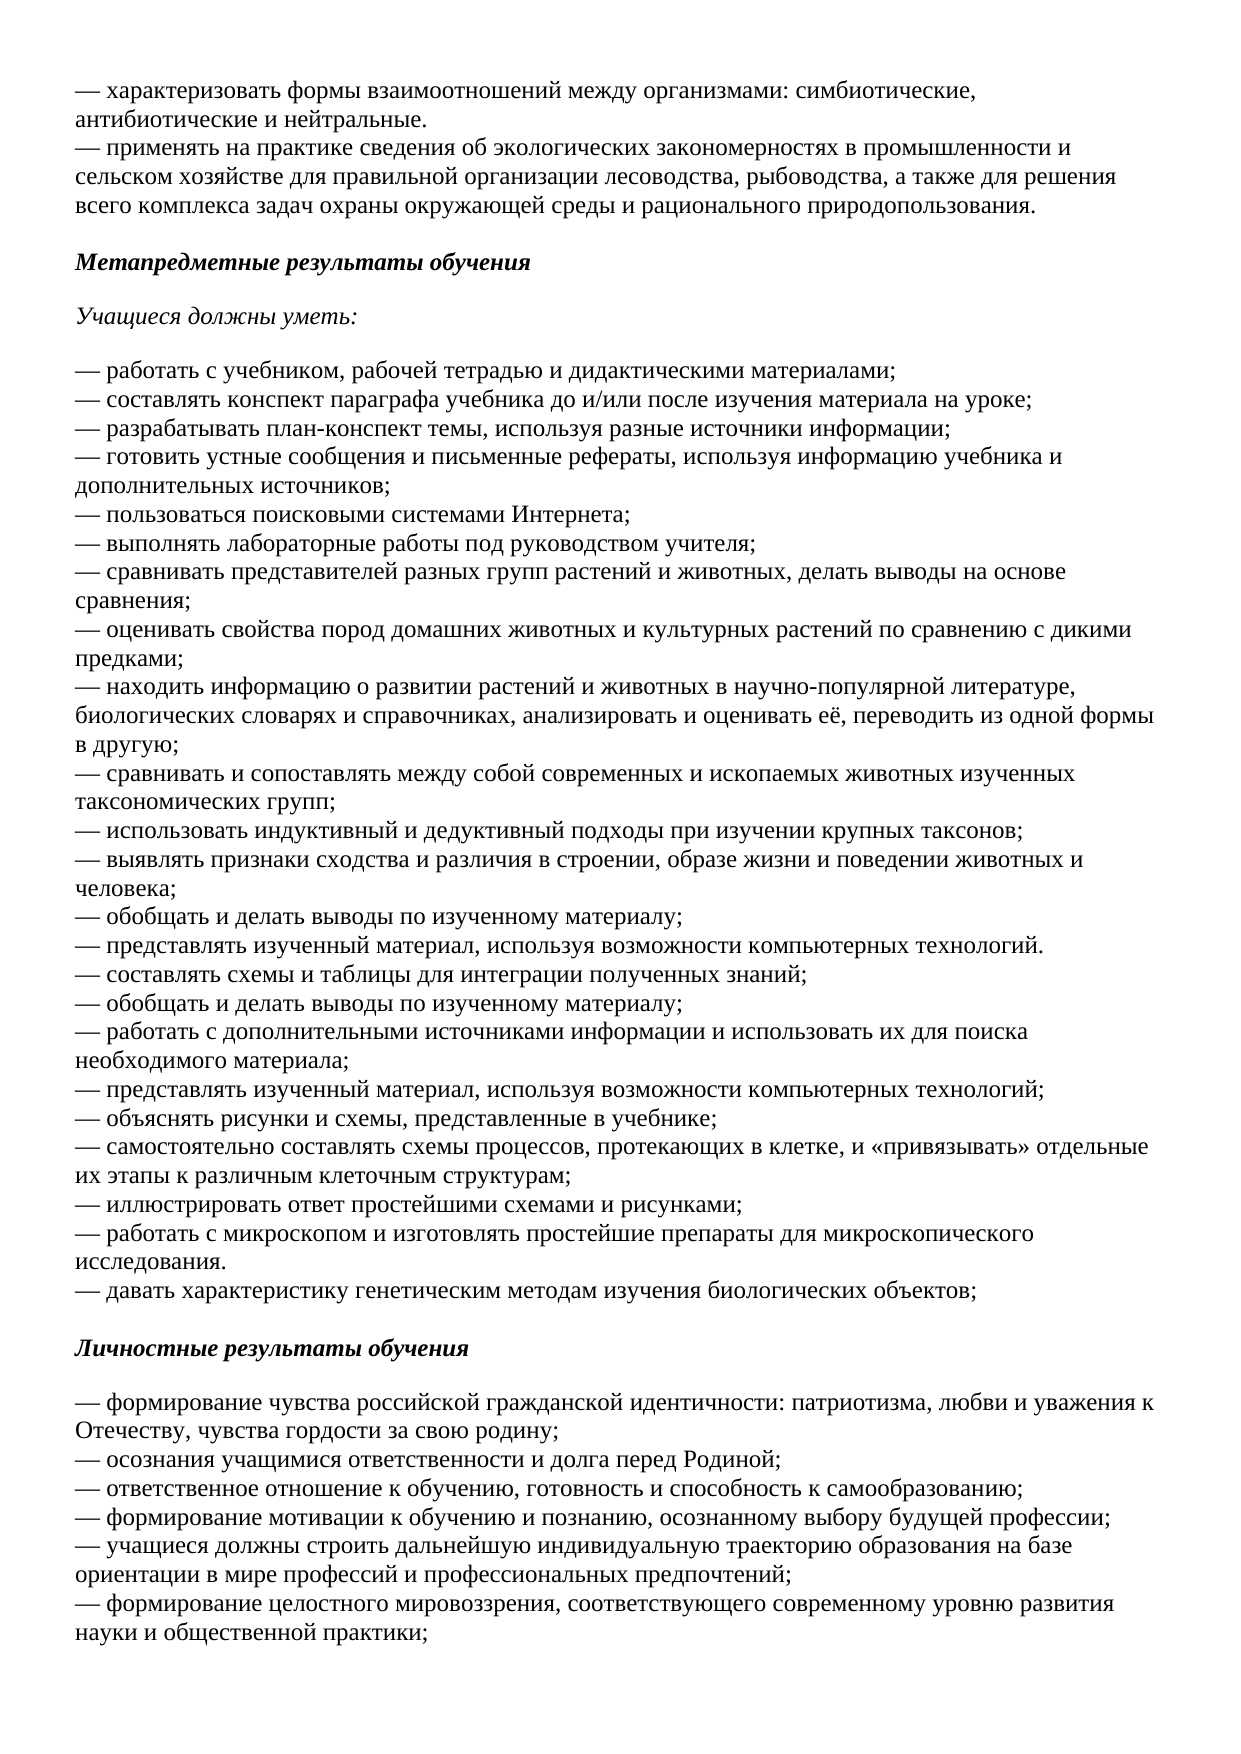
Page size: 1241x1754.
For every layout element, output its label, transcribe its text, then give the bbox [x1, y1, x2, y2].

text — учащиеся должны строить дальнейшую индивидуальную траекторию образования на базе ориентации в мире профессий и профессиональных предпочтений; [75, 1530, 1165, 1588]
text — составлять схемы и таблицы для интеграции полученных знаний; [75, 959, 1165, 988]
text — обобщать и делать выводы по изученному материалу; [75, 901, 1165, 930]
text — находить информацию о развитии растений и животных в научно-популярной литературе, биологических словарях и справочниках, анализировать и оценивать её, переводить из одной формы в другую; [75, 671, 1165, 758]
text — ответственное отношение к обучению, готовность и способность к самообразованию; [75, 1473, 1165, 1502]
text — сравнивать и сопоставлять между собой современных и ископаемых животных изученных таксономических групп; [75, 758, 1165, 815]
text — сравнивать представителей разных групп растений и животных, делать выводы на основе сравнения; [75, 556, 1165, 614]
text — составлять конспект параграфа учебника до и/или после изучения материала на уроке; [75, 384, 1165, 413]
text — давать характеристику генетическим методам изучения биологических объектов; [75, 1275, 1165, 1304]
text Учащиеся должны уметь: [75, 301, 1165, 330]
text — самостоятельно составлять схемы процессов, протекающих в клетке, и «привязывать» отдельные их этапы к различным клеточным структурам; [75, 1131, 1165, 1189]
text — готовить устные сообщения и письменные рефераты, используя информацию учебника и дополнительных источников; [75, 441, 1165, 499]
text — выполнять лабораторные работы под руководством учителя; [75, 528, 1165, 556]
text Метапредметные результаты обучения [75, 247, 1165, 276]
text — работать с дополнительными источниками информации и использовать их для поиска необходимого материала; [75, 1016, 1165, 1074]
text — разрабатывать план-конспект темы, используя разные источники информации; [75, 413, 1165, 441]
text — использовать индуктивный и дедуктивный подходы при изучении крупных таксонов; [75, 815, 1165, 844]
text — представлять изученный материал, используя возможности компьютерных технологий. [75, 930, 1165, 959]
text — формирование целостного мировоззрения, соответствующего современному уровню развития науки и общественной практики; [75, 1588, 1165, 1645]
text — осознания учащимися ответственности и долга перед Родиной; [75, 1444, 1165, 1473]
text — оценивать свойства пород домашних животных и культурных растений по сравнению с дикими предками; [75, 614, 1165, 671]
text — представлять изученный материал, используя возможности компьютерных технологий; [75, 1074, 1165, 1103]
text — работать с микроскопом и изготовлять простейшие препараты для микроскопического исследования. [75, 1218, 1165, 1275]
text — характеризовать формы взаимоотношений между организмами: симбиотические, антибиотические и нейтральные. [75, 75, 1165, 132]
text — формирование мотивации к обучению и познанию, осознанному выбору будущей профессии; [75, 1502, 1165, 1530]
text — выявлять признаки сходства и различия в строении, образе жизни и поведении животных и человека; [75, 844, 1165, 901]
text — применять на практике сведения об экологических закономерностях в промышленности и сельском хозяйстве для правильной организации лесоводства, рыбоводства, а также для решения всего комплекса задач охраны окружающей среды и рационального природопользования. [75, 132, 1165, 219]
text — иллюстрировать ответ простейшими схемами и рисунками; [75, 1189, 1165, 1218]
text — объяснять рисунки и схемы, представленные в учебнике; [75, 1103, 1165, 1131]
text Личностные результаты обучения [75, 1333, 1165, 1361]
text — обобщать и делать выводы по изученному материалу; [75, 988, 1165, 1016]
text — пользоваться поисковыми системами Интернета; [75, 499, 1165, 528]
text — формирование чувства российской гражданской идентичности: патриотизма, любви и уважения к Отечеству, чувства гордости за свою родину; [75, 1387, 1165, 1444]
text — работать с учебником, рабочей тетрадью и дидактическими материалами; [75, 355, 1165, 384]
